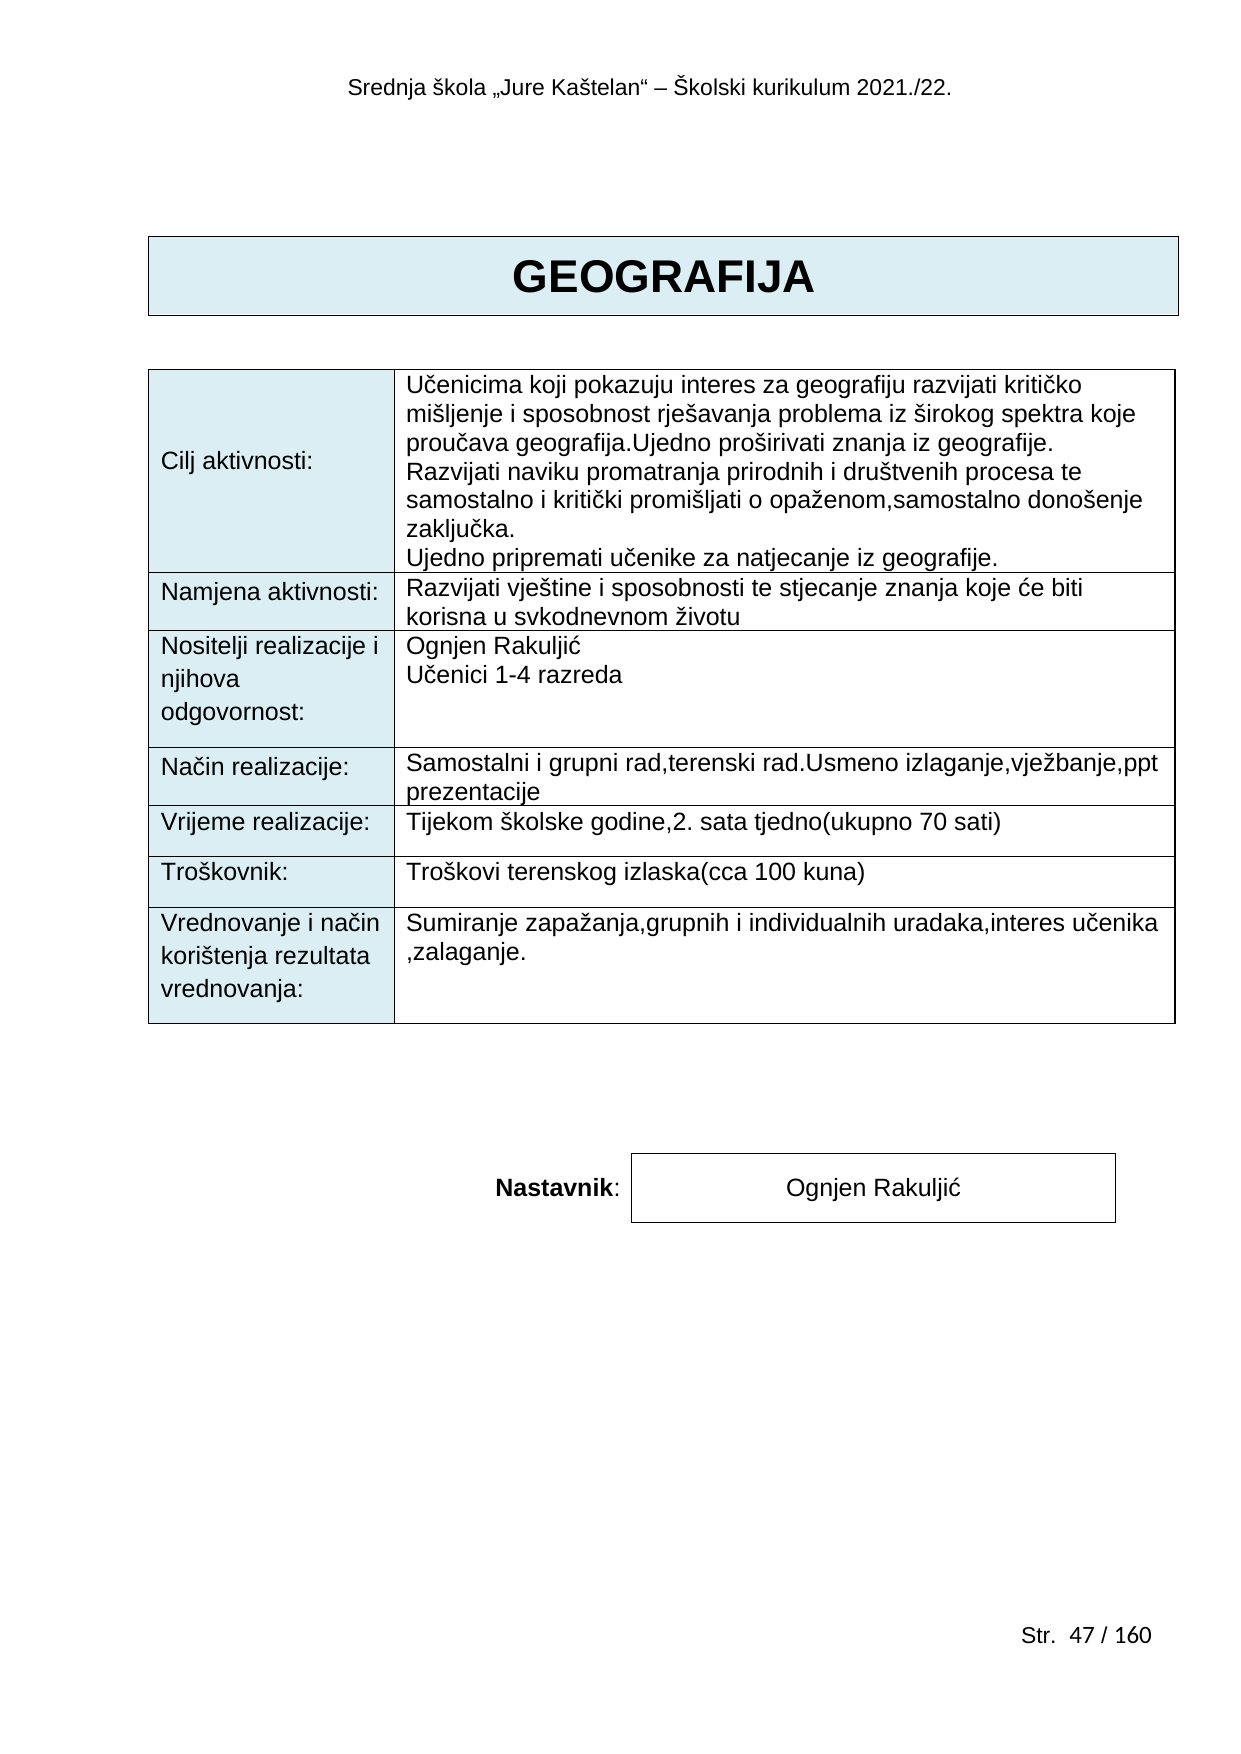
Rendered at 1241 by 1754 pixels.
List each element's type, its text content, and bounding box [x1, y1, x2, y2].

table_header Učenicima koji pokazuju interes za geografiju razvijati kritičko mišljenje i sposobnost rješavanja problema iz širokog spektra koje proučava geografija.Ujedno proširivati znanja iz geografije. Razvijati naviku promatranja prirodnih i društvenih procesa te samostalno i kritički promišljati o opaženom,samostalno donošenje zaključka. Ujedno pripremati učenike za natjecanje iz geografije. [395, 370, 1174, 572]
table_cell Sumiranje zapažanja,grupnih i individualnih uradaka,interes učenika ,zalaganje. [395, 908, 1174, 1023]
table_cell Nositelji realizacije i njihova odgovornost: [149, 631, 394, 747]
table_cell Vrednovanje i način korištenja rezultata vrednovanja: [149, 908, 394, 1023]
table_cell Ognjen Rakuljić Učenici 1-4 razreda [395, 631, 1174, 747]
table_cell Namjena aktivnosti: [149, 573, 394, 630]
table_cell Tijekom školske godine,2. sata tjedno(ukupno 70 sati) [395, 806, 1174, 856]
table_cell Vrijeme realizacije: [149, 806, 394, 856]
table_header Cilj aktivnosti: [149, 370, 394, 572]
table_header GEOGRAFIJA [149, 237, 1178, 314]
table_header Nastavnik: [148, 1153, 631, 1222]
table_cell Razvijati vještine i sposobnosti te stjecanje znanja koje će biti korisna u svkodnevnom životu [395, 573, 1174, 630]
table_cell Troškovnik: [149, 857, 394, 907]
table_header Ognjen Rakuljić [632, 1154, 1115, 1222]
table_cell Troškovi terenskog izlaska(cca 100 kuna) [395, 857, 1174, 907]
table_cell Način realizacije: [149, 748, 394, 805]
table_cell Samostalni i grupni rad,terenski rad.Usmeno izlaganje,vježbanje,ppt prezentacije [395, 748, 1174, 805]
